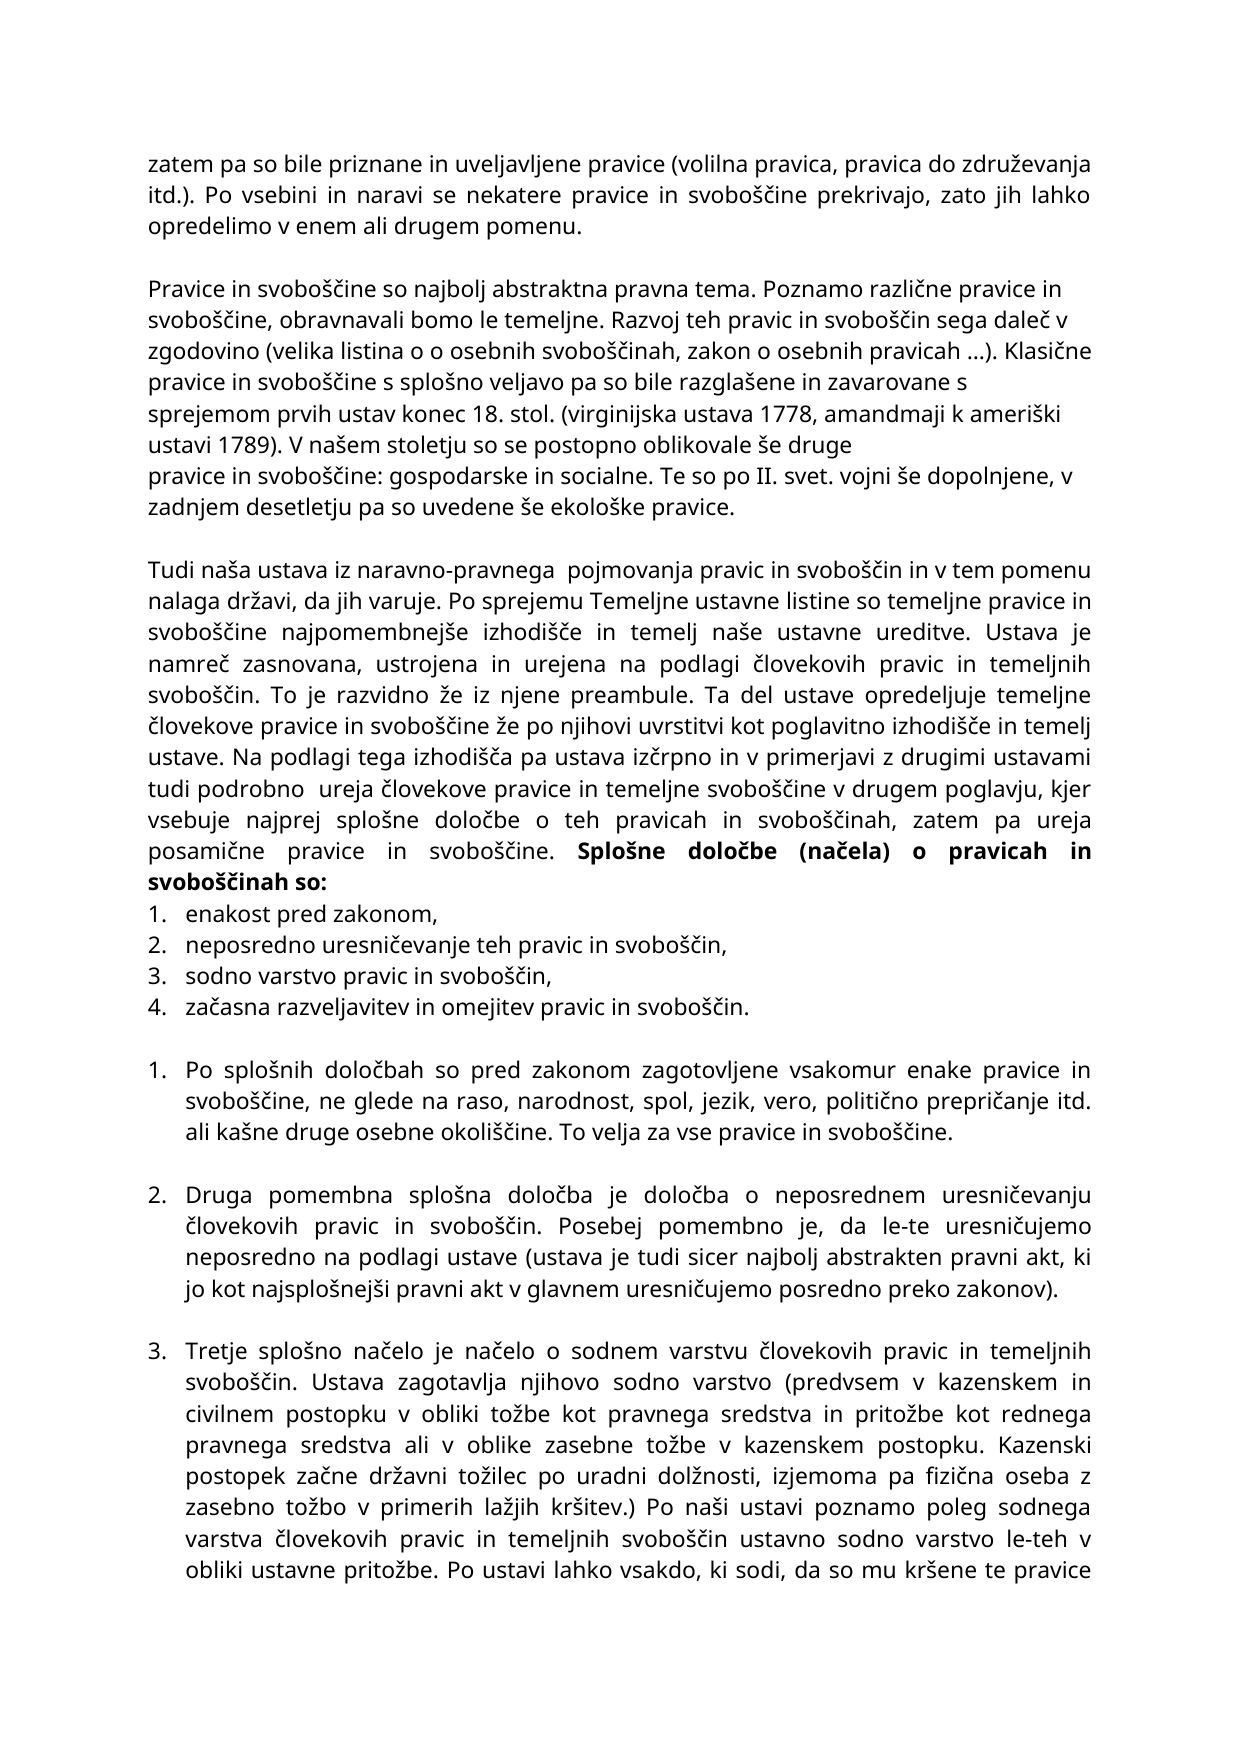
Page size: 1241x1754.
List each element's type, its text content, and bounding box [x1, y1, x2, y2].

list začasna razveljavitev in omejitev pravic in svoboščin. [148, 991, 1093, 1023]
text Pravice in svoboščine so najbolj abstraktna pravna tema. Poznamo različne pravice in svoboščine, obravnavali bomo le temeljne. Razvoj teh pravic in svoboščin sega daleč v zgodovino (velika listina o o osebnih svoboščinah, zakon o osebnih pravicah …). Klasične pravice in svoboščine s splošno veljavo pa so bile razglašene in zavarovane s sprejemom prvih ustav konec 18. stol. (virginijska ustava 1778, amandmaji k ameriški ustavi 1789). V našem stoletju so se postopno oblikovale še druge [148, 273, 1093, 460]
text Tudi naša ustava iz naravno-pravnega pojmovanja pravic in svoboščin in v tem pomenu nalaga državi, da jih varuje. Po sprejemu Temeljne ustavne listine so temeljne pravice in svoboščine najpomembnejše izhodišče in temelj naše ustavne ureditve. Ustava je namreč zasnovana, ustrojena in urejena na podlagi človekovih pravic in temeljnih svoboščin. To je razvidno že iz njene preambule. Ta del ustave opredeljuje temeljne človekove pravice in svoboščine že po njihovi uvrstitvi kot poglavitno izhodišče in temelj ustave. Na podlagi tega izhodišča pa ustava izčrpno in v primerjavi z drugimi ustavami tudi podrobno ureja človekove pravice in temeljne svoboščine v drugem poglavju, kjer vsebuje najprej splošne določbe o teh pravicah in svoboščinah, zatem pa ureja posamične pravice in svoboščine. Splošne določbe (načela) o pravicah in svoboščinah so: [148, 554, 1093, 898]
list Druga pomembna splošna določba je določba o neposrednem uresničevanju človekovih pravic in svoboščin. Posebej pomembno je, da le-te uresničujemo neposredno na podlagi ustave (ustava je tudi sicer najbolj abstrakten pravni akt, ki jo kot najsplošnejši pravni akt v glavnem uresničujemo posredno preko zakonov). [148, 1179, 1093, 1304]
list neposredno uresničevanje teh pravic in svoboščin, [148, 929, 1093, 960]
list sodno varstvo pravic in svoboščin, [148, 960, 1093, 991]
list Tretje splošno načelo je načelo o sodnem varstvu človekovih pravic in temeljnih svoboščin. Ustava zagotavlja njihovo sodno varstvo (predvsem v kazenskem in civilnem postopku v obliki tožbe kot pravnega sredstva in pritožbe kot rednega pravnega sredstva ali v oblike zasebne tožbe v kazenskem postopku. Kazenski postopek začne državni tožilec po uradni dolžnosti, izjemoma pa fizična oseba z zasebno tožbo v primerih lažjih kršitev.) Po naši ustavi poznamo poleg sodnega varstva človekovih pravic in temeljnih svoboščin ustavno sodno varstvo le-teh v obliki ustavne pritožbe. Po ustavi lahko vsakdo, ki sodi, da so mu kršene te pravice [148, 1335, 1093, 1585]
text zatem pa so bile priznane in uveljavljene pravice (volilna pravica, pravica do združevanja itd.). Po vsebini in naravi se nekatere pravice in svoboščine prekrivajo, zato jih lahko opredelimo v enem ali drugem pomenu. [148, 148, 1093, 241]
text pravice in svoboščine: gospodarske in socialne. Te so po II. svet. vojni še dopolnjene, v zadnjem desetletju pa so uvedene še ekološke pravice. [148, 460, 1093, 523]
list Po splošnih določbah so pred zakonom zagotovljene vsakomur enake pravice in svoboščine, ne glede na raso, narodnost, spol, jezik, vero, politično prepričanje itd. ali kašne druge osebne okoliščine. To velja za vse pravice in svoboščine. [148, 1054, 1093, 1148]
list enakost pred zakonom, [148, 898, 1093, 929]
